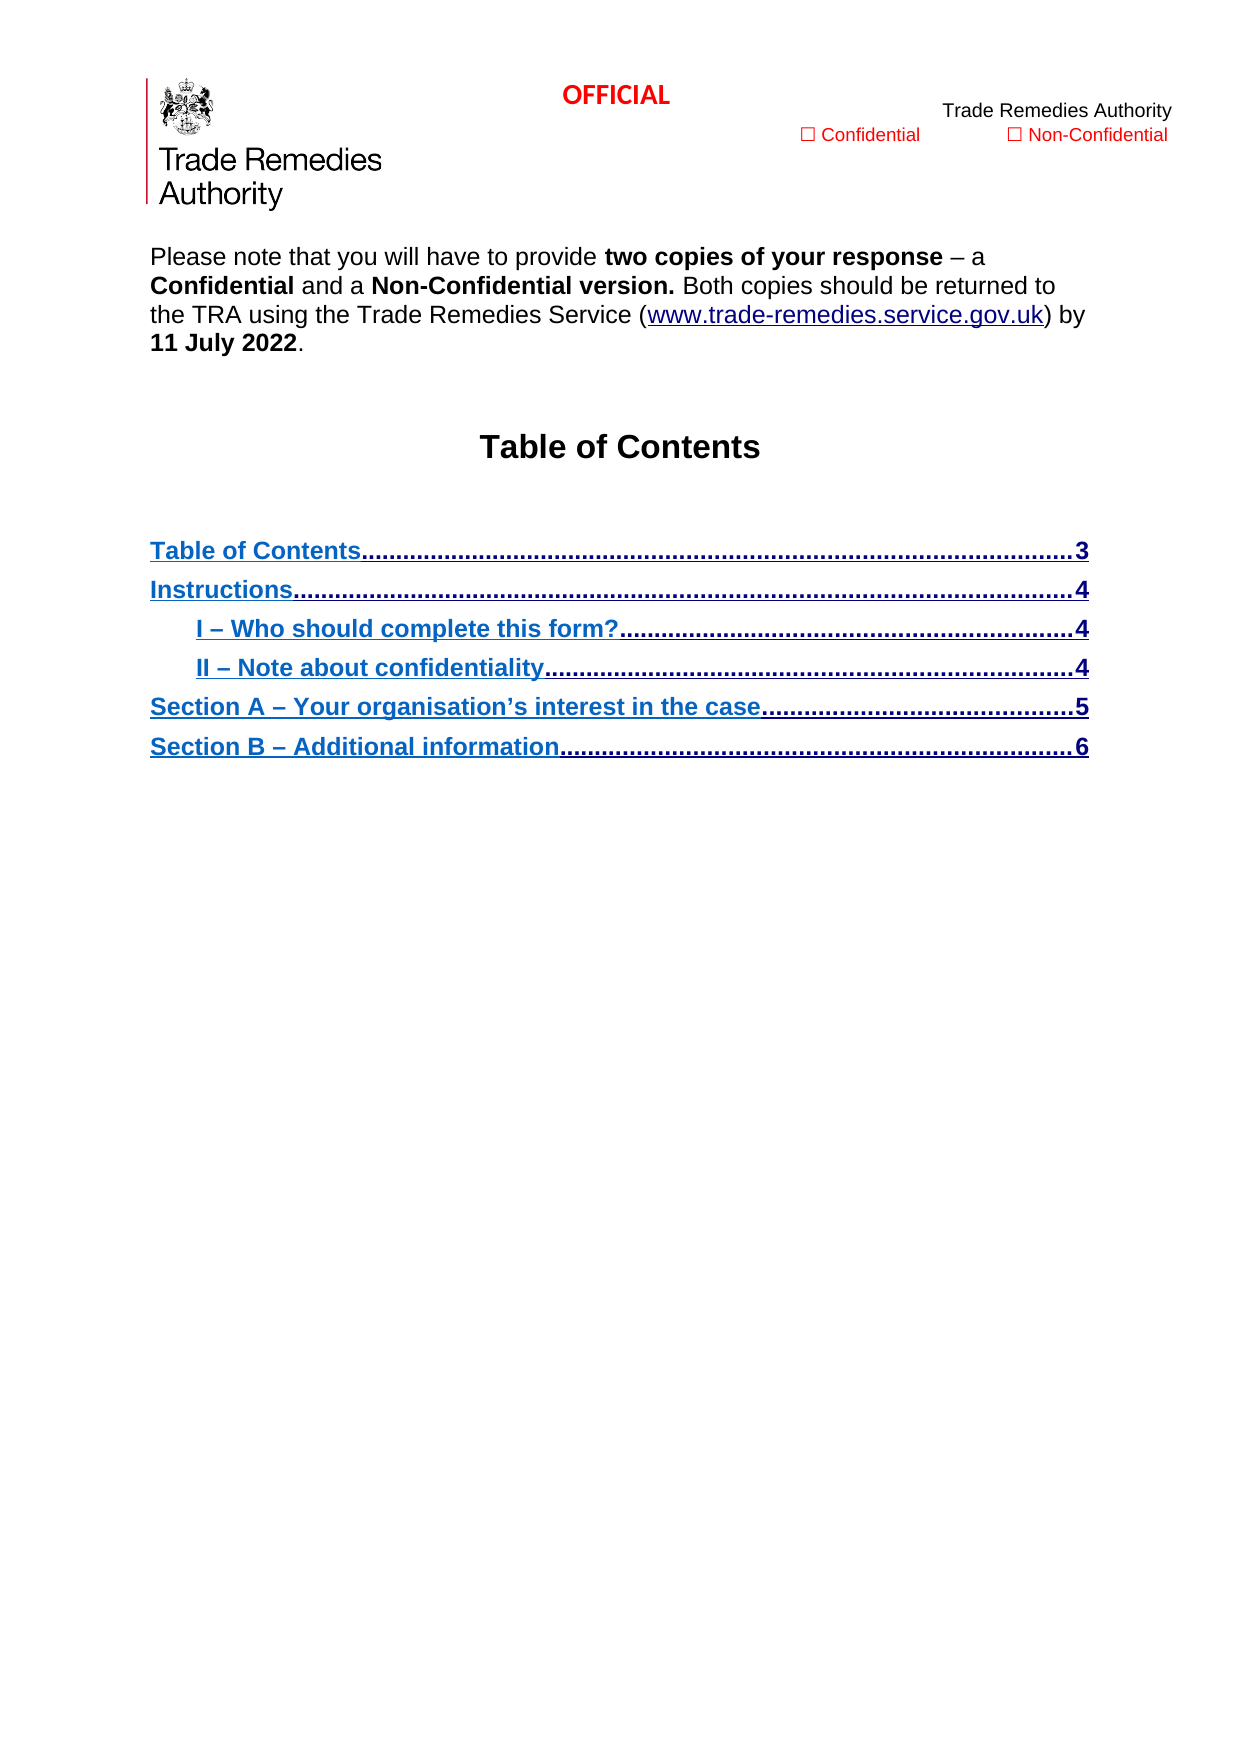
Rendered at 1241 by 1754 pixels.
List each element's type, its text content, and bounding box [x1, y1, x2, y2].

text I – Who should complete this form? 4 [196, 614, 1090, 643]
text Section B – Additional information 6 [150, 732, 1090, 760]
text Table of Contents 3 [150, 536, 1090, 564]
text Instructions 4 [150, 575, 1090, 604]
subtitle Table of Contents [150, 427, 1090, 465]
text II – Note about confidentiality 4 [196, 653, 1090, 682]
text Please note that you will have to provide two copies of your response – a Confidential and a Non-Confidential version. Both copies should be returned to the TRA using the Trade Remedies Service (www.trade-remedies.service.gov.uk) by 11 July 2022. [150, 242, 1090, 357]
text Section A – Your organisation’s interest in the case 5 [150, 692, 1090, 721]
